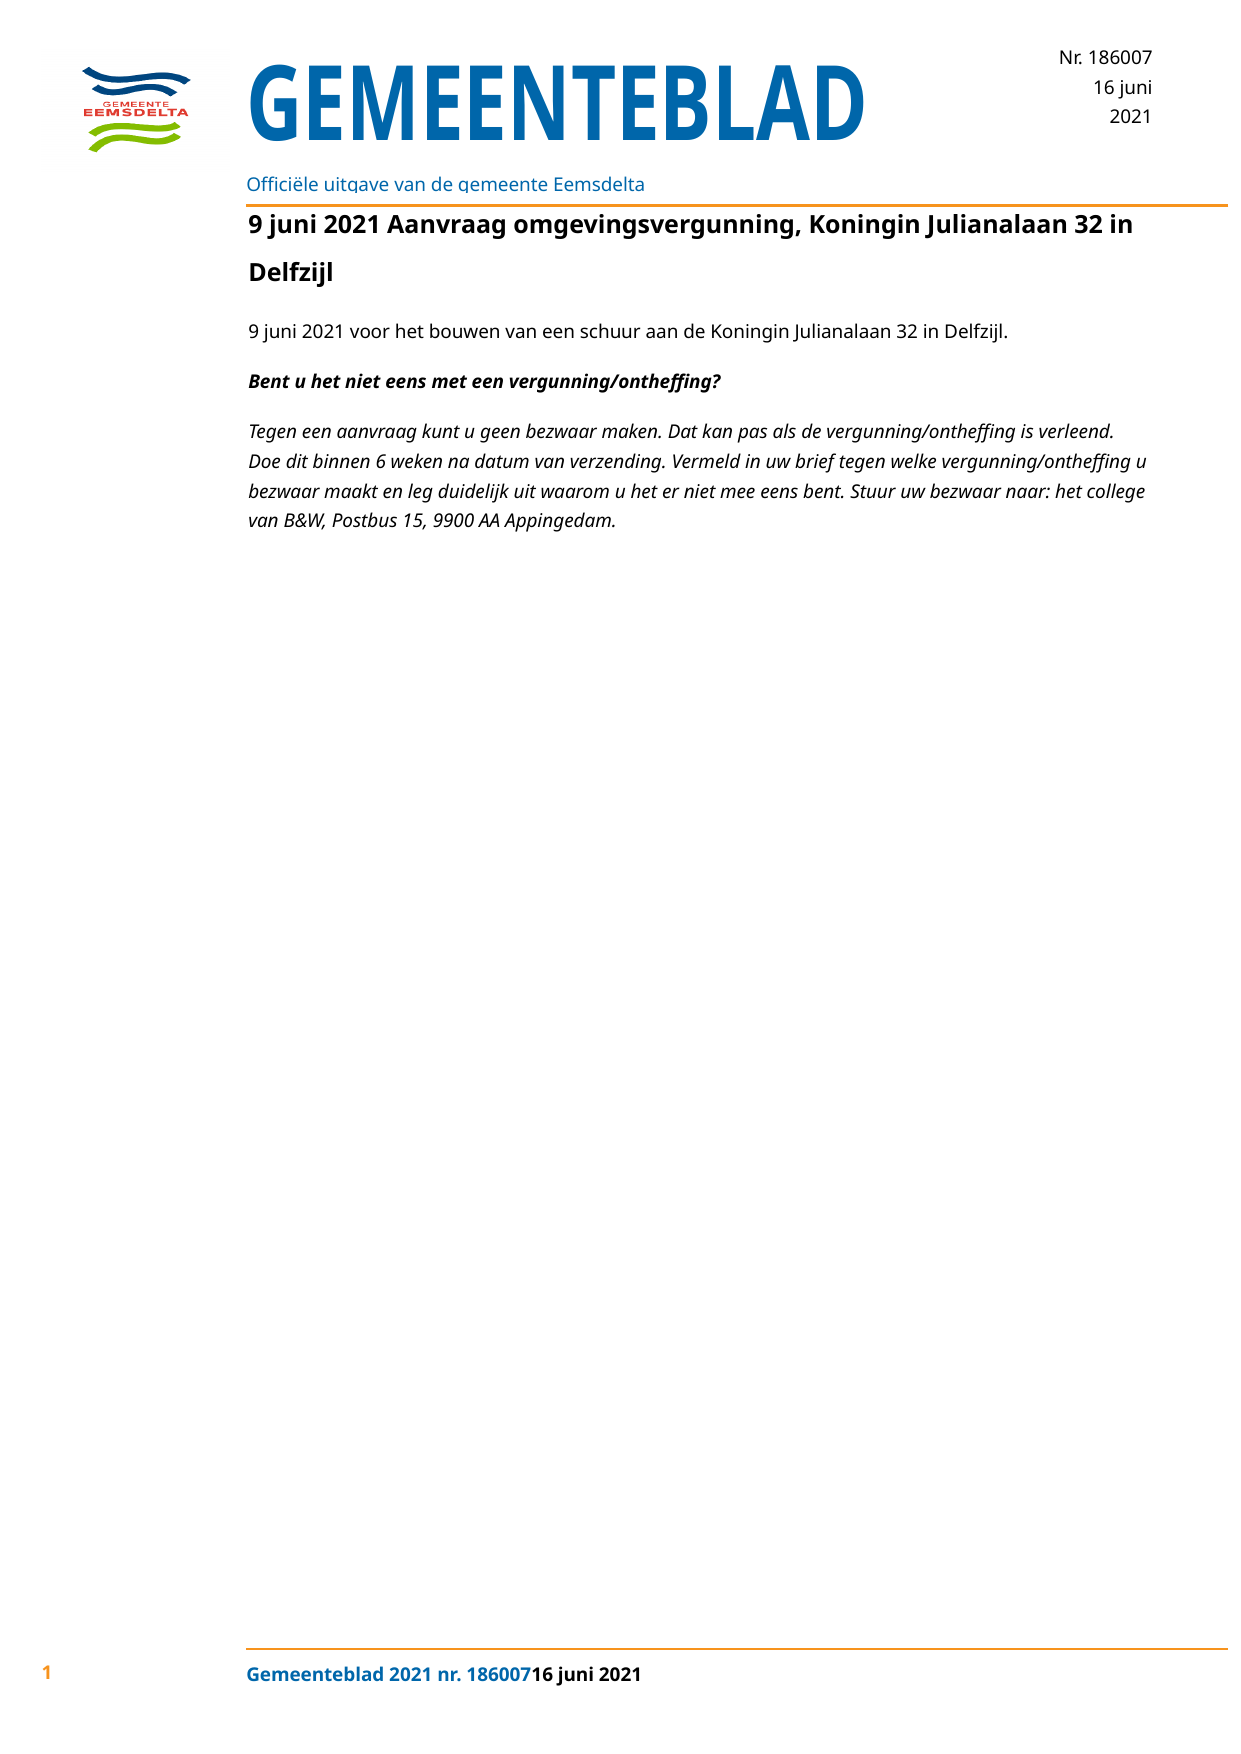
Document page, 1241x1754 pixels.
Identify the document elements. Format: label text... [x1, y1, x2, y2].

picture [41, 47, 231, 172]
text Bent u het niet eens met een vergunning/ontheffing? [248, 368, 1152, 394]
text 9 juni 2021 Aanvraag omgevingsvergunning, Koningin Julianalaan 32 in Delfzijl [248, 207, 1152, 288]
text 9 juni 2021 voor het bouwen van een schuur aan de Koningin Julianalaan 32 in Delfzijl. [248, 318, 1152, 344]
text Tegen een aanvraag kunt u geen bezwaar maken. Dat kan pas als de vergunning/ontheffing is verleend. Doe dit binnen 6 weken na datum van verzending. Vermeld in uw brief tegen welke vergunning/ontheffing u bezwaar maakt en leg duidelijk uit waarom u het er niet mee eens bent. Stuur uw bezwaar naar: het college van B&W, Postbus 15, 9900 AA Appingedam. [248, 419, 1152, 533]
